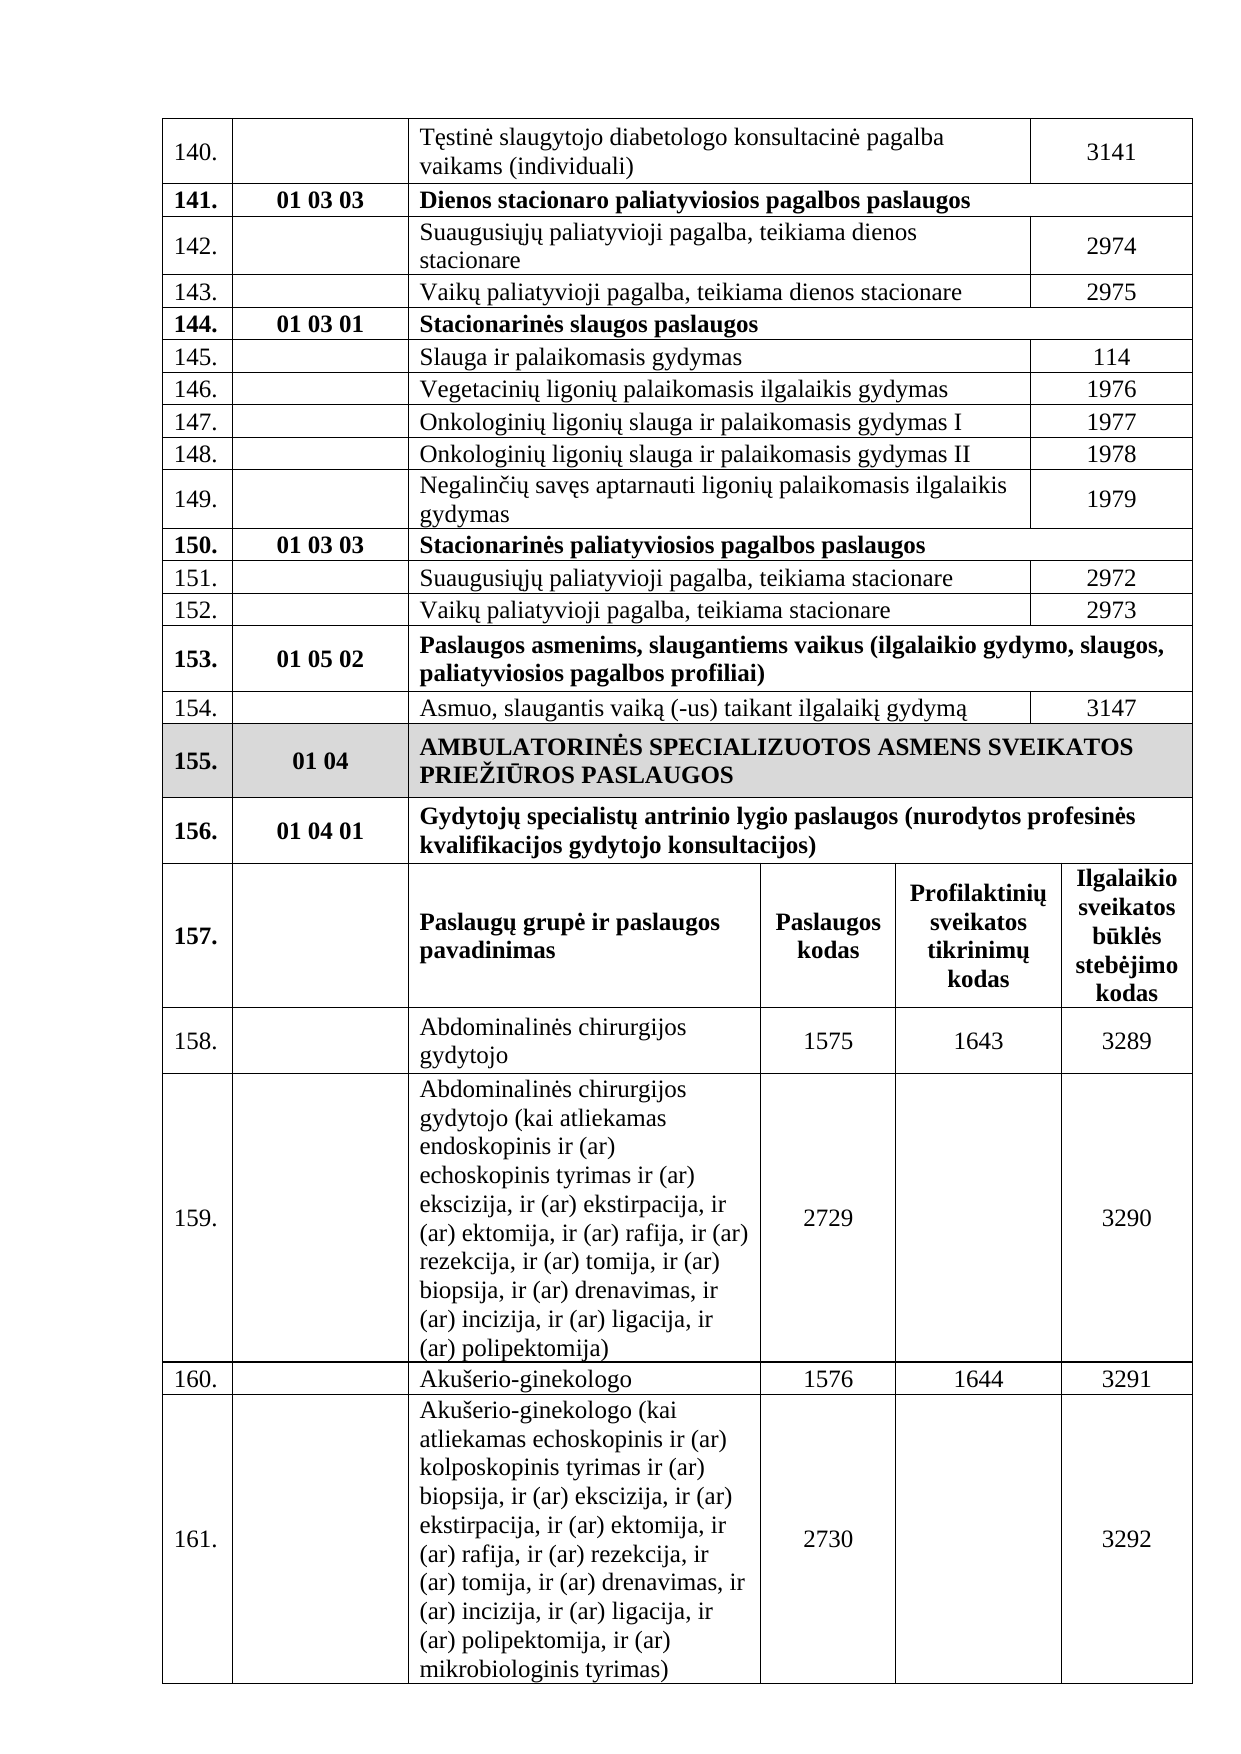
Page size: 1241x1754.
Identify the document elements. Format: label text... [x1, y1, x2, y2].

table_cell Abdominalinės chirurgijos gydytojo [409, 1008, 760, 1073]
table_cell 3141 [1031, 119, 1192, 183]
table_cell 2973 [1031, 594, 1192, 625]
table_cell Suaugusiųjų paliatyvioji pagalba, teikiama dienos stacionare [409, 217, 1030, 274]
table_cell 01 05 02 [233, 626, 408, 691]
table_cell 01 03 01 [233, 308, 408, 339]
table_cell Asmuo, slaugantis vaiką (-us) taikant ilgalaikį gydymą [409, 692, 1030, 723]
table_cell [233, 470, 408, 528]
table_cell 114 [1031, 340, 1192, 372]
table_cell Slauga ir palaikomasis gydymas [409, 340, 1030, 372]
table_cell 3291 [1062, 1363, 1192, 1394]
table_cell [896, 1074, 1061, 1361]
table_cell [233, 1074, 408, 1361]
table_cell Onkologinių ligonių slauga ir palaikomasis gydymas I [409, 405, 1030, 437]
table_cell 01 04 01 [233, 798, 408, 862]
table_cell 1979 [1031, 470, 1192, 528]
table_cell 01 03 03 [233, 529, 408, 560]
table_cell 3290 [1062, 1074, 1192, 1361]
table_cell Abdominalinės chirurgijos gydytojo (kai atliekamas endoskopinis ir (ar) echoskopinis tyrimas ir (ar) ekscizija, ir (ar) ekstirpacija, ir (ar) ektomija, ir (ar) rafija, ir (ar) rezekcija, ir (ar) tomija, ir (ar) biopsija, ir (ar) drenavimas, ir (ar) incizija, ir (ar) ligacija, ir (ar) polipektomija) [409, 1074, 760, 1361]
table_cell 156. [163, 798, 232, 862]
table_cell Stacionarinės paliatyviosios pagalbos paslaugos [409, 529, 1192, 560]
table_cell 140. [163, 119, 232, 183]
table_cell Suaugusiųjų paliatyvioji pagalba, teikiama stacionare [409, 561, 1030, 593]
table_cell 150. [163, 529, 232, 560]
table_cell Paslaugų grupė ir paslaugos pavadinimas [409, 864, 760, 1007]
table_cell 157. [163, 864, 232, 1007]
table_cell 1977 [1031, 405, 1192, 437]
table_cell 159. [163, 1074, 232, 1361]
table_cell 143. [163, 275, 232, 307]
table_cell [233, 373, 408, 404]
table_cell 144. [163, 308, 232, 339]
table_cell 153. [163, 626, 232, 691]
table_cell Stacionarinės slaugos paslaugos [409, 308, 1192, 339]
table_cell [233, 217, 408, 274]
table_cell 01 04 [233, 724, 408, 797]
table_cell Profilaktinių sveikatos tikrinimų kodas [896, 864, 1061, 1007]
table_cell Tęstinė slaugytojo diabetologo konsultacinė pagalba vaikams (individuali) [409, 119, 1030, 183]
table_cell Negalinčių savęs aptarnauti ligonių palaikomasis ilgalaikis gydymas [409, 470, 1030, 528]
table_cell 2730 [761, 1395, 895, 1682]
table_cell [233, 405, 408, 437]
table_cell [233, 692, 408, 723]
table_cell Akušerio-ginekologo (kai atliekamas echoskopinis ir (ar) kolposkopinis tyrimas ir (ar) biopsija, ir (ar) ekscizija, ir (ar) ekstirpacija, ir (ar) ektomija, ir (ar) rafija, ir (ar) rezekcija, ir (ar) tomija, ir (ar) drenavimas, ir (ar) incizija, ir (ar) ligacija, ir (ar) polipektomija, ir (ar) mikrobiologinis tyrimas) [409, 1395, 760, 1682]
table_cell Dienos stacionaro paliatyviosios pagalbos paslaugos [409, 184, 1192, 216]
table_cell 152. [163, 594, 232, 625]
table_cell Onkologinių ligonių slauga ir palaikomasis gydymas II [409, 438, 1030, 469]
table_cell Vaikų paliatyvioji pagalba, teikiama dienos stacionare [409, 275, 1030, 307]
table_cell [233, 1008, 408, 1073]
table_cell 2729 [761, 1074, 895, 1361]
table_cell 1978 [1031, 438, 1192, 469]
table_cell 158. [163, 1008, 232, 1073]
table_cell [233, 561, 408, 593]
table_cell 141. [163, 184, 232, 216]
table_cell 2972 [1031, 561, 1192, 593]
table_cell 160. [163, 1363, 232, 1394]
table_cell [233, 438, 408, 469]
table_cell Ilgalaikio sveikatos būklės stebėjimo kodas [1062, 864, 1192, 1007]
table_cell 1575 [761, 1008, 895, 1073]
table_cell 1976 [1031, 373, 1192, 404]
table_cell 154. [163, 692, 232, 723]
table_cell 1644 [896, 1363, 1061, 1394]
table_cell Vaikų paliatyvioji pagalba, teikiama stacionare [409, 594, 1030, 625]
table_cell [896, 1395, 1061, 1682]
table_cell [233, 594, 408, 625]
table_cell [233, 119, 408, 183]
table_cell 1576 [761, 1363, 895, 1394]
table_cell [233, 1363, 408, 1394]
table_cell 155. [163, 724, 232, 797]
table_cell [233, 1395, 408, 1682]
table_cell Paslaugos kodas [761, 864, 895, 1007]
table_cell [233, 864, 408, 1007]
table_cell 147. [163, 405, 232, 437]
table_cell 3147 [1031, 692, 1192, 723]
table_cell [233, 275, 408, 307]
table_cell 146. [163, 373, 232, 404]
table_cell [233, 340, 408, 372]
table_cell 2974 [1031, 217, 1192, 274]
table_cell Gydytojų specialistų antrinio lygio paslaugos (nurodytos profesinės kvalifikacijos gydytojo konsultacijos) [409, 798, 1192, 862]
table_cell 01 03 03 [233, 184, 408, 216]
table_cell 161. [163, 1395, 232, 1682]
table_cell 142. [163, 217, 232, 274]
table_cell Vegetacinių ligonių palaikomasis ilgalaikis gydymas [409, 373, 1030, 404]
table_cell AMBULATORINĖS SPECIALIZUOTOS ASMENS SVEIKATOS PRIEŽIŪROS PASLAUGOS [409, 724, 1192, 797]
table_cell 149. [163, 470, 232, 528]
table_cell 151. [163, 561, 232, 593]
table_cell 3292 [1062, 1395, 1192, 1682]
table_cell 1643 [896, 1008, 1061, 1073]
table_cell Paslaugos asmenims, slaugantiems vaikus (ilgalaikio gydymo, slaugos, paliatyviosios pagalbos profiliai) [409, 626, 1192, 691]
table_cell Akušerio-ginekologo [409, 1363, 760, 1394]
table_cell 145. [163, 340, 232, 372]
table_cell 2975 [1031, 275, 1192, 307]
table_cell 148. [163, 438, 232, 469]
table_cell 3289 [1062, 1008, 1192, 1073]
